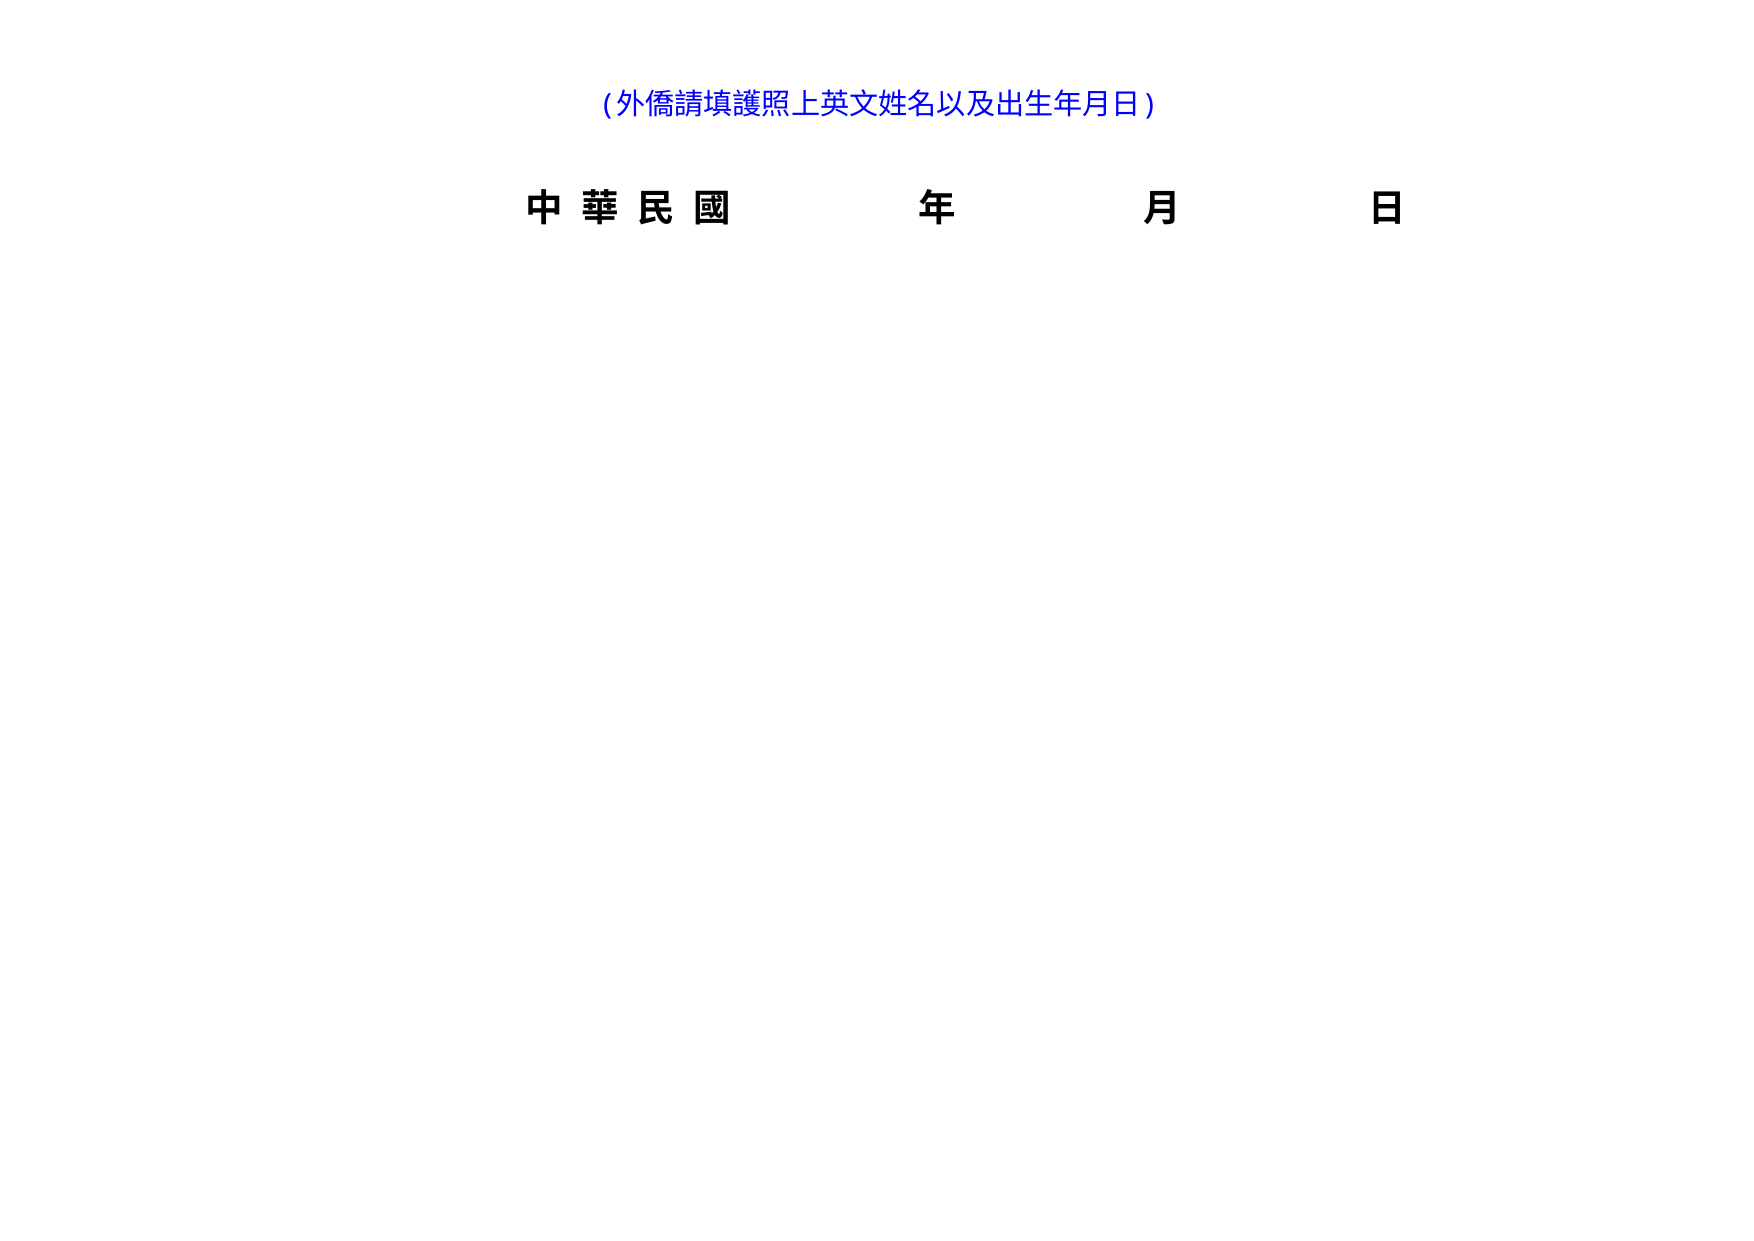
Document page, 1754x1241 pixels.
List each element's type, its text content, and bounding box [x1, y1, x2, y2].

table_cell (外僑請填護照上英文姓名以及出生年月日) [295, 74, 1636, 169]
table_cell 中 華 民 國 年 月 日 [295, 169, 1636, 241]
